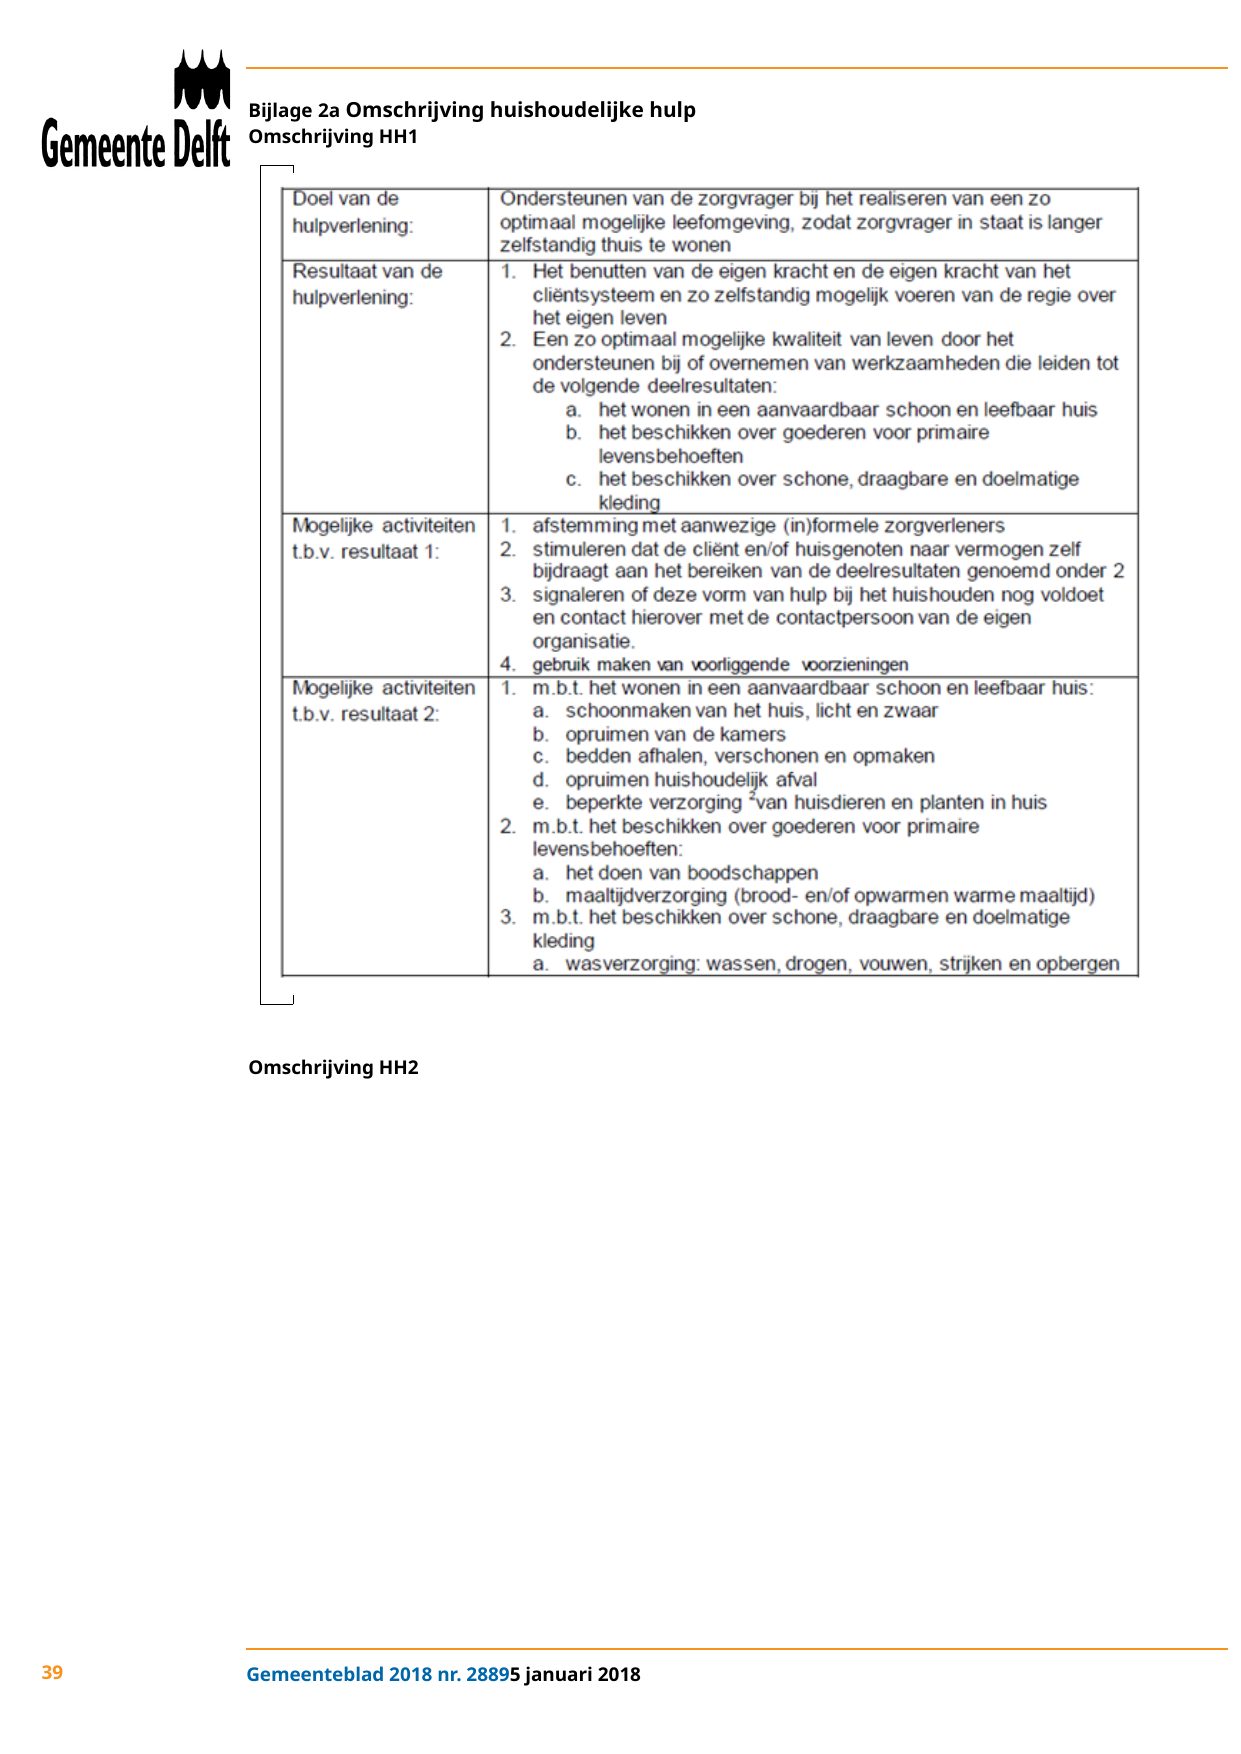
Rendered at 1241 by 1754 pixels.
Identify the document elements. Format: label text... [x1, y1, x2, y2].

text Bijlage 2a Omschrijving huishoudelijke hulp [248, 95, 1152, 123]
picture [268, 173, 1155, 995]
text Omschrijving HH2 [248, 1054, 1152, 1080]
text Omschrijving HH1 [248, 123, 1152, 149]
picture [41, 47, 231, 172]
